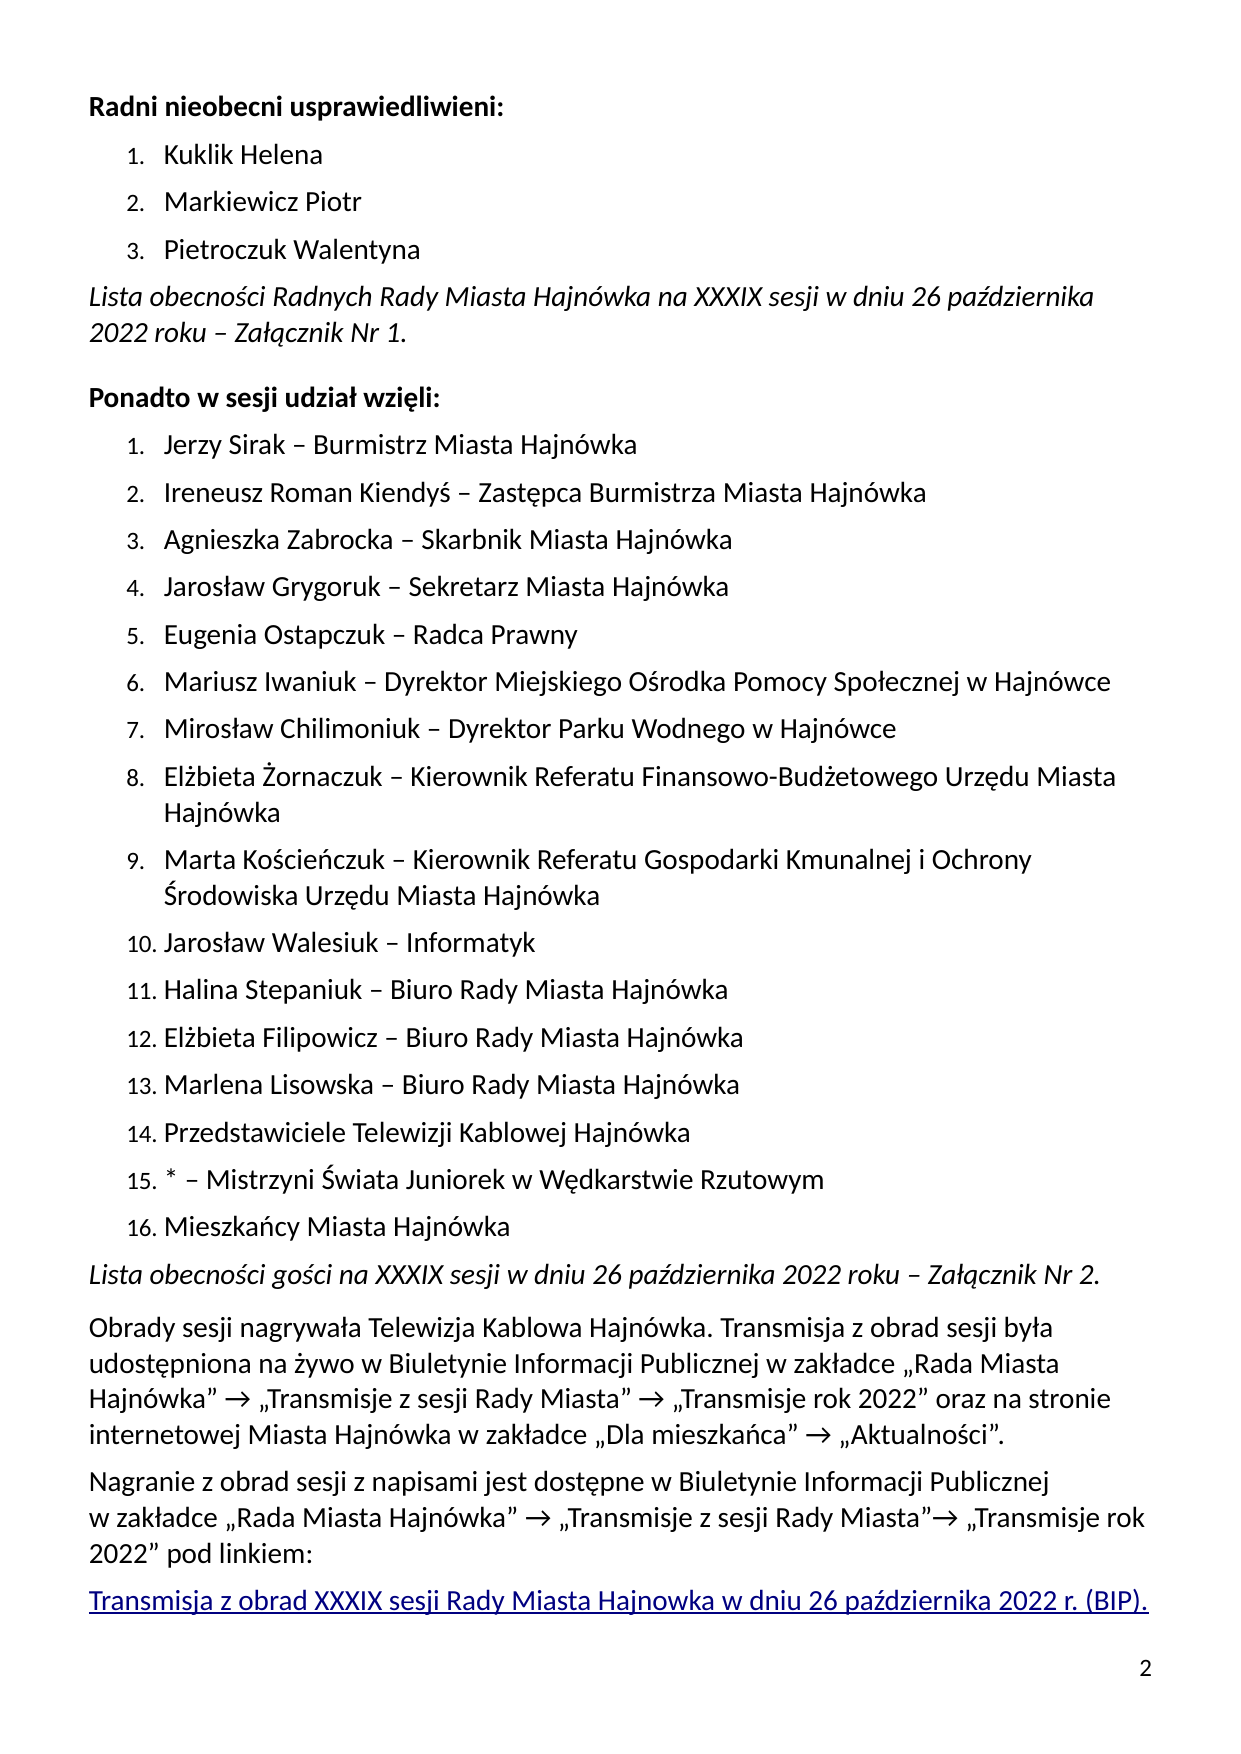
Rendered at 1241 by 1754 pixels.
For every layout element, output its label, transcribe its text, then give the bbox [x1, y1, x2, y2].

list Pietroczuk Walentyna [126, 231, 1152, 266]
list Mariusz Iwaniuk – Dyrektor Miejskiego Ośrodka Pomocy Społecznej w Hajnówce [126, 663, 1152, 699]
list Elżbieta Żornaczuk – Kierownik Referatu Finansowo-Budżetowego Urzędu Miasta Hajnówka [126, 758, 1152, 829]
list Przedstawiciele Telewizji Kablowej Hajnówka [126, 1114, 1152, 1149]
list Halina Stepaniuk – Biuro Rady Miasta Hajnówka [126, 971, 1152, 1007]
subtitle Ponadto w sesji udział wzięli: [88, 379, 1152, 414]
list Mirosław Chilimoniuk – Dyrektor Parku Wodnego w Hajnówce [126, 711, 1152, 746]
text Nagranie z obrad sesji z napisami jest dostępne w Biuletynie Informacji Publicznej w zakładce „Rada Miasta Hajnówka” → „Transmisje z sesji Rady Miasta”→ „Transmisje rok 2022” pod linkiem: [88, 1463, 1152, 1570]
subtitle Radni nieobecni usprawiedliwieni: [88, 88, 1152, 124]
list Agnieszka Zabrocka – Skarbnik Miasta Hajnówka [126, 521, 1152, 557]
list Jerzy Sirak – Burmistrz Miasta Hajnówka [126, 426, 1152, 462]
list Marlena Lisowska – Biuro Rady Miasta Hajnówka [126, 1066, 1152, 1102]
list Mieszkańcy Miasta Hajnówka [126, 1208, 1152, 1244]
list Markiewicz Piotr [126, 183, 1152, 219]
text Transmisja z obrad XXXIX sesji Rady Miasta Hajnowka w dniu 26 października 2022 r. (BIP). [88, 1582, 1152, 1618]
list Jarosław Grygoruk – Sekretarz Miasta Hajnówka [126, 568, 1152, 604]
text Obrady sesji nagrywała Telewizja Kablowa Hajnówka. Transmisja z obrad sesji była udostępniona na żywo w Biuletynie Informacji Publicznej w zakładce „Rada Miasta Hajnówka” → „Transmisje z sesji Rady Miasta” → „Transmisje rok 2022” oraz na stronie internetowej Miasta Hajnówka w zakładce „Dla mieszkańca” → „Aktualności”. [88, 1309, 1152, 1452]
subtitle Lista obecności gości na XXXIX sesji w dniu 26 października 2022 roku – Załącznik Nr 2. [88, 1256, 1152, 1291]
list Jarosław Walesiuk – Informatyk [126, 924, 1152, 960]
list Elżbieta Filipowicz – Biuro Rady Miasta Hajnówka [126, 1019, 1152, 1054]
text Lista obecności Radnych Rady Miasta Hajnówka na XXXIX sesji w dniu 26 października 2022 roku – Załącznik Nr 1. [88, 278, 1152, 349]
list Ireneusz Roman Kiendyś – Zastępca Burmistrza Miasta Hajnówka [126, 474, 1152, 509]
list Eugenia Ostapczuk – Radca Prawny [126, 616, 1152, 651]
list Marta Kościeńczuk – Kierownik Referatu Gospodarki Kmunalnej i Ochrony Środowiska Urzędu Miasta Hajnówka [126, 841, 1152, 912]
list * – Mistrzyni Świata Juniorek w Wędkarstwie Rzutowym [126, 1161, 1152, 1197]
list Kuklik Helena [126, 136, 1152, 172]
